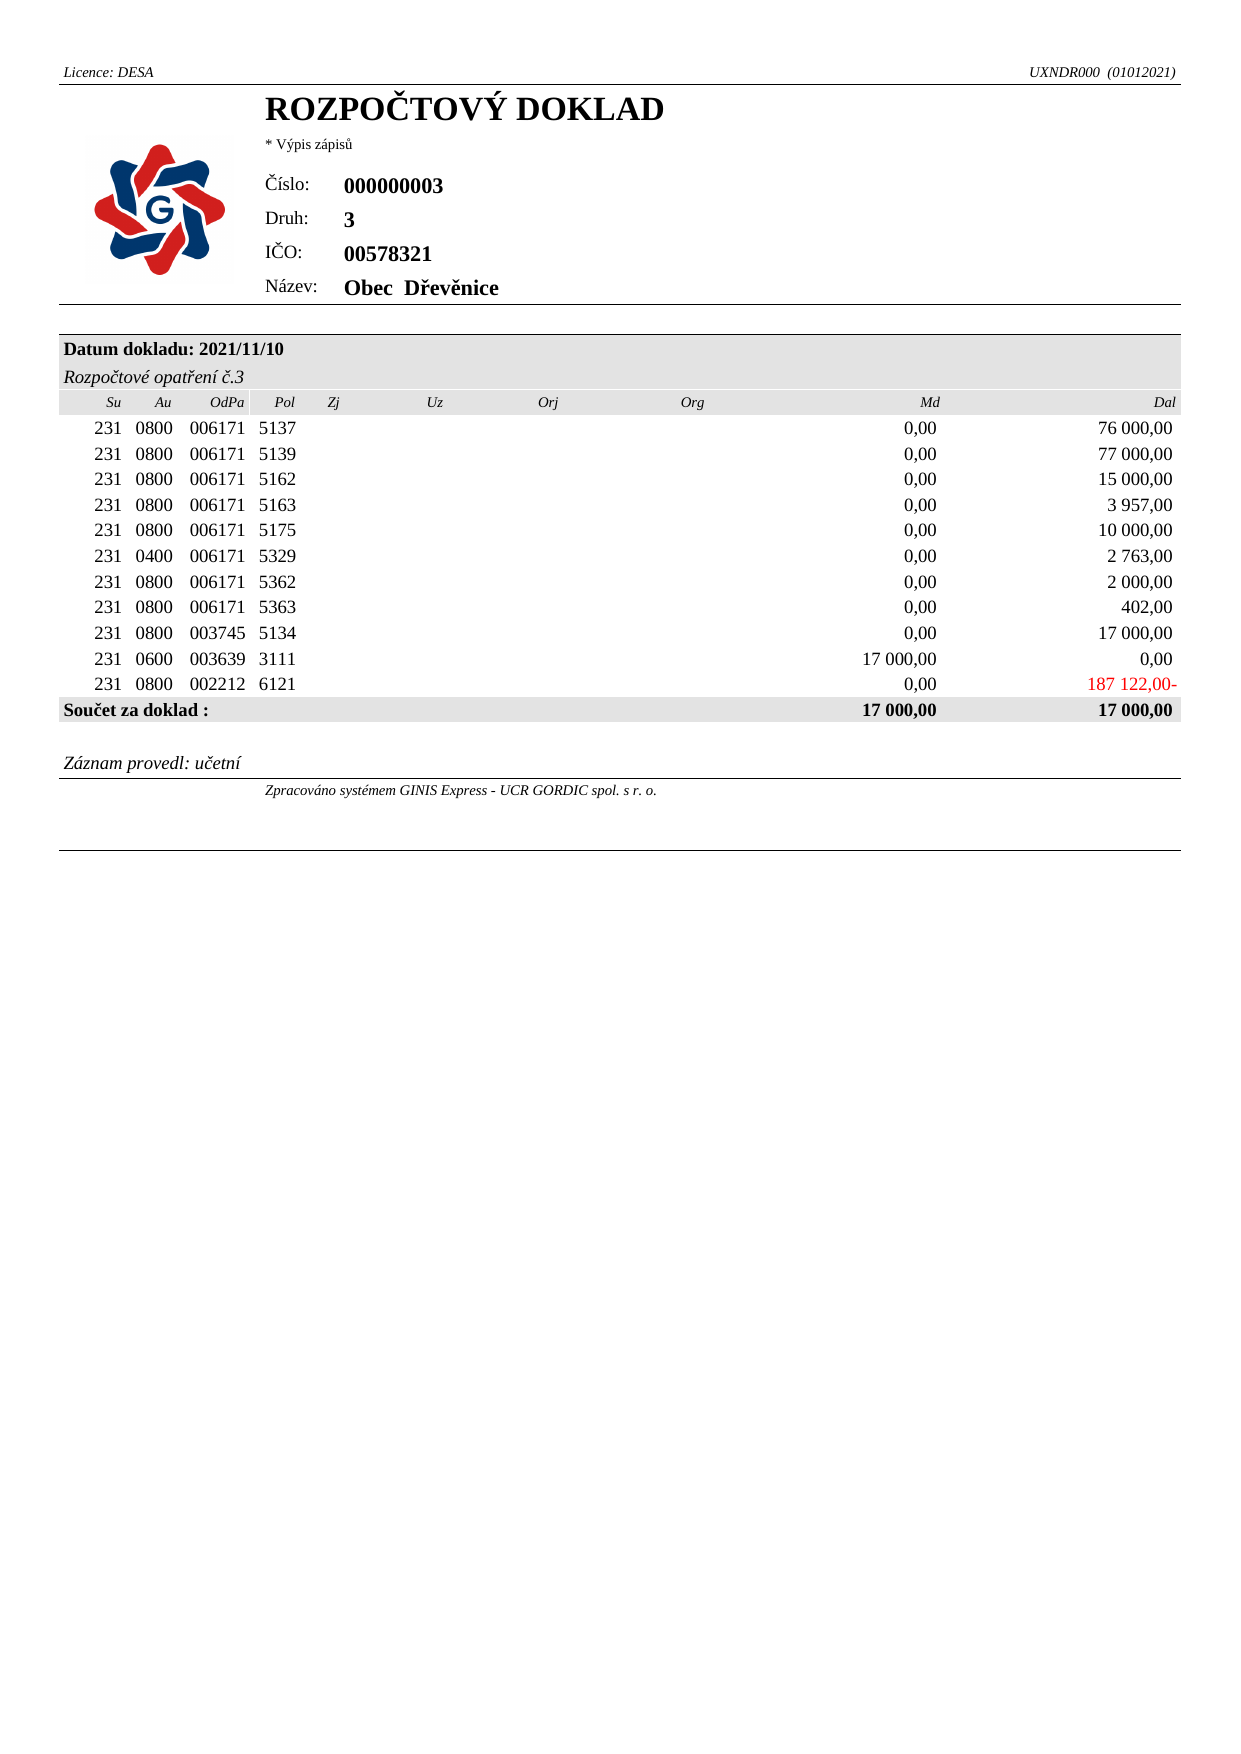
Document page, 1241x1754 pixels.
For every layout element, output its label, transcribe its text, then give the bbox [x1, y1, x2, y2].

table_cell Org [564, 390, 710, 415]
table_cell 003639 [177, 645, 249, 671]
table_cell 006171 [177, 492, 249, 517]
table_cell [300, 594, 345, 620]
table_cell [81, 132, 261, 169]
table_cell 0,00 [710, 569, 945, 594]
table_cell [300, 466, 345, 492]
table_cell 000000003 [339, 169, 1181, 203]
table_cell IČO: [261, 236, 339, 270]
table_cell [448, 594, 564, 620]
table_cell [564, 543, 710, 568]
table_cell [59, 492, 81, 517]
table_cell Název: [261, 270, 339, 304]
table_cell [564, 645, 710, 671]
table_cell 006171 [177, 415, 249, 440]
table_cell [448, 645, 564, 671]
table_cell 006171 [177, 594, 249, 620]
table_cell 231 [81, 569, 126, 594]
table_cell 187 122,00- [945, 671, 1181, 697]
table_cell [300, 543, 345, 568]
table_cell 231 [81, 543, 126, 568]
table_cell [448, 466, 564, 492]
table_cell 0400 [126, 543, 177, 568]
table_cell 0,00 [710, 594, 945, 620]
table_cell 231 [81, 620, 126, 645]
table_cell 17 000,00 [710, 697, 945, 722]
table_cell Číslo: [261, 169, 339, 203]
table_cell Záznam provedl: učetní [59, 748, 1181, 778]
table_cell [448, 440, 564, 466]
table_cell 0,00 [710, 671, 945, 697]
table_cell [59, 85, 261, 132]
table_cell Zj [300, 390, 345, 415]
table_cell 5175 [250, 517, 300, 543]
table_cell 0800 [126, 594, 177, 620]
table_cell [345, 492, 448, 517]
table_cell [59, 722, 1181, 748]
table_cell [59, 270, 261, 304]
table_cell 0800 [126, 440, 177, 466]
table_cell Md [710, 390, 945, 415]
table_cell Su [81, 390, 126, 415]
table_cell 006171 [177, 440, 249, 466]
table_cell [59, 543, 81, 568]
table_cell [564, 569, 710, 594]
table_cell 402,00 [945, 594, 1181, 620]
table_cell 5362 [250, 569, 300, 594]
table_cell [345, 517, 448, 543]
table_cell [300, 517, 345, 543]
table_cell [59, 236, 85, 270]
table_cell 17 000,00 [945, 620, 1181, 645]
picture [85, 135, 234, 284]
table_cell 5137 [250, 415, 300, 440]
table_cell [564, 594, 710, 620]
table_cell 3 [339, 203, 1181, 236]
table_cell 231 [81, 671, 126, 697]
table_cell * Výpis zápisů [261, 132, 1181, 169]
table_cell [564, 517, 710, 543]
table_cell Dal [945, 390, 1181, 415]
table_cell 0,00 [710, 466, 945, 492]
table_cell [59, 305, 1181, 334]
table_cell 0,00 [710, 620, 945, 645]
table_cell 2 000,00 [945, 569, 1181, 594]
table_cell [59, 671, 81, 697]
table_cell [564, 671, 710, 697]
table_cell 0,00 [710, 415, 945, 440]
table_cell Datum dokladu: 2021/11/10 [59, 335, 1181, 364]
table_cell [345, 594, 448, 620]
table_cell 76 000,00 [945, 415, 1181, 440]
table_cell [234, 169, 261, 203]
table_cell [59, 390, 81, 415]
table_cell [300, 645, 345, 671]
table_cell [300, 620, 345, 645]
table_cell [345, 415, 448, 440]
table_cell [564, 415, 710, 440]
table_cell [345, 620, 448, 645]
table_cell 231 [81, 492, 126, 517]
table_cell 231 [81, 594, 126, 620]
table_cell 006171 [177, 517, 249, 543]
table_cell 5162 [250, 466, 300, 492]
table_cell [300, 440, 345, 466]
table_cell [448, 620, 564, 645]
table_cell 77 000,00 [945, 440, 1181, 466]
table_cell [300, 415, 345, 440]
table_cell 10 000,00 [945, 517, 1181, 543]
table_cell 0,00 [710, 492, 945, 517]
table_cell 0800 [126, 415, 177, 440]
table_cell 5139 [250, 440, 300, 466]
table_cell [234, 236, 261, 270]
table_cell 0600 [126, 645, 177, 671]
table_cell 231 [81, 415, 126, 440]
table_cell Druh: [261, 203, 339, 236]
table_cell 00578321 [339, 236, 1181, 270]
table_cell ROZPOČTOVÝ DOKLAD [261, 85, 1181, 132]
table_cell Au [126, 390, 177, 415]
table_cell 0,00 [710, 543, 945, 568]
table_cell 0800 [126, 569, 177, 594]
table_cell [59, 466, 81, 492]
table_cell [234, 203, 261, 236]
table_cell [448, 415, 564, 440]
table_cell [59, 594, 81, 620]
table_cell 231 [81, 466, 126, 492]
table_cell 0800 [126, 671, 177, 697]
table_cell 006171 [177, 466, 249, 492]
table_cell [448, 492, 564, 517]
table_cell [345, 543, 448, 568]
table_cell 6121 [250, 671, 300, 697]
table_cell [448, 543, 564, 568]
table_cell 5134 [250, 620, 300, 645]
table_cell [59, 203, 85, 236]
table_cell 15 000,00 [945, 466, 1181, 492]
table_cell [59, 132, 81, 169]
table_cell [59, 169, 85, 203]
table_cell 003745 [177, 620, 249, 645]
table_cell 006171 [177, 543, 249, 568]
table_cell 002212 [177, 671, 249, 697]
table_cell [59, 803, 1181, 850]
table_cell 0800 [126, 517, 177, 543]
table_cell Pol [250, 390, 300, 415]
table_cell [300, 671, 345, 697]
table_cell Rozpočtové opatření č.3 [59, 364, 1181, 389]
table_cell 231 [81, 440, 126, 466]
table_cell [59, 779, 261, 803]
table_cell [345, 440, 448, 466]
table_cell [345, 569, 448, 594]
table_cell 5163 [250, 492, 300, 517]
table_cell 0,00 [710, 517, 945, 543]
table_cell [59, 620, 81, 645]
table_cell Orj [448, 390, 564, 415]
table_cell 006171 [177, 569, 249, 594]
table_cell Zpracováno systémem GINIS Express - UCR GORDIC spol. s r. o. [261, 779, 1181, 803]
table_cell Součet za doklad : [59, 697, 710, 722]
table_cell [59, 645, 81, 671]
table_cell 231 [81, 517, 126, 543]
table_cell [300, 492, 345, 517]
table_cell [448, 569, 564, 594]
table_cell Uz [345, 390, 448, 415]
table_cell 231 [81, 645, 126, 671]
table_cell [345, 466, 448, 492]
table_cell OdPa [177, 390, 249, 415]
table_cell [564, 492, 710, 517]
table_cell [448, 517, 564, 543]
table_cell [300, 569, 345, 594]
table_header Licence: DESA [59, 59, 261, 84]
table_cell 0800 [126, 492, 177, 517]
table_cell 0,00 [710, 440, 945, 466]
table_cell [564, 466, 710, 492]
table_cell 5329 [250, 543, 300, 568]
table_header UXNDR000 (01012021) [261, 59, 1181, 84]
table_cell 0800 [126, 620, 177, 645]
table_cell [59, 415, 81, 440]
table_cell 0,00 [945, 645, 1181, 671]
table_cell [564, 440, 710, 466]
table_cell 17 000,00 [710, 645, 945, 671]
table_cell 2 763,00 [945, 543, 1181, 568]
table_cell [59, 569, 81, 594]
table_cell 3111 [250, 645, 300, 671]
table_cell Obec Dřevěnice [339, 270, 1181, 304]
table_cell 3 957,00 [945, 492, 1181, 517]
table_cell [345, 671, 448, 697]
table_cell 5363 [250, 594, 300, 620]
table_cell [448, 671, 564, 697]
table_cell 17 000,00 [945, 697, 1181, 722]
table_cell [564, 620, 710, 645]
table_cell [59, 517, 81, 543]
table_cell [345, 645, 448, 671]
table_cell 0800 [126, 466, 177, 492]
table_cell [59, 440, 81, 466]
